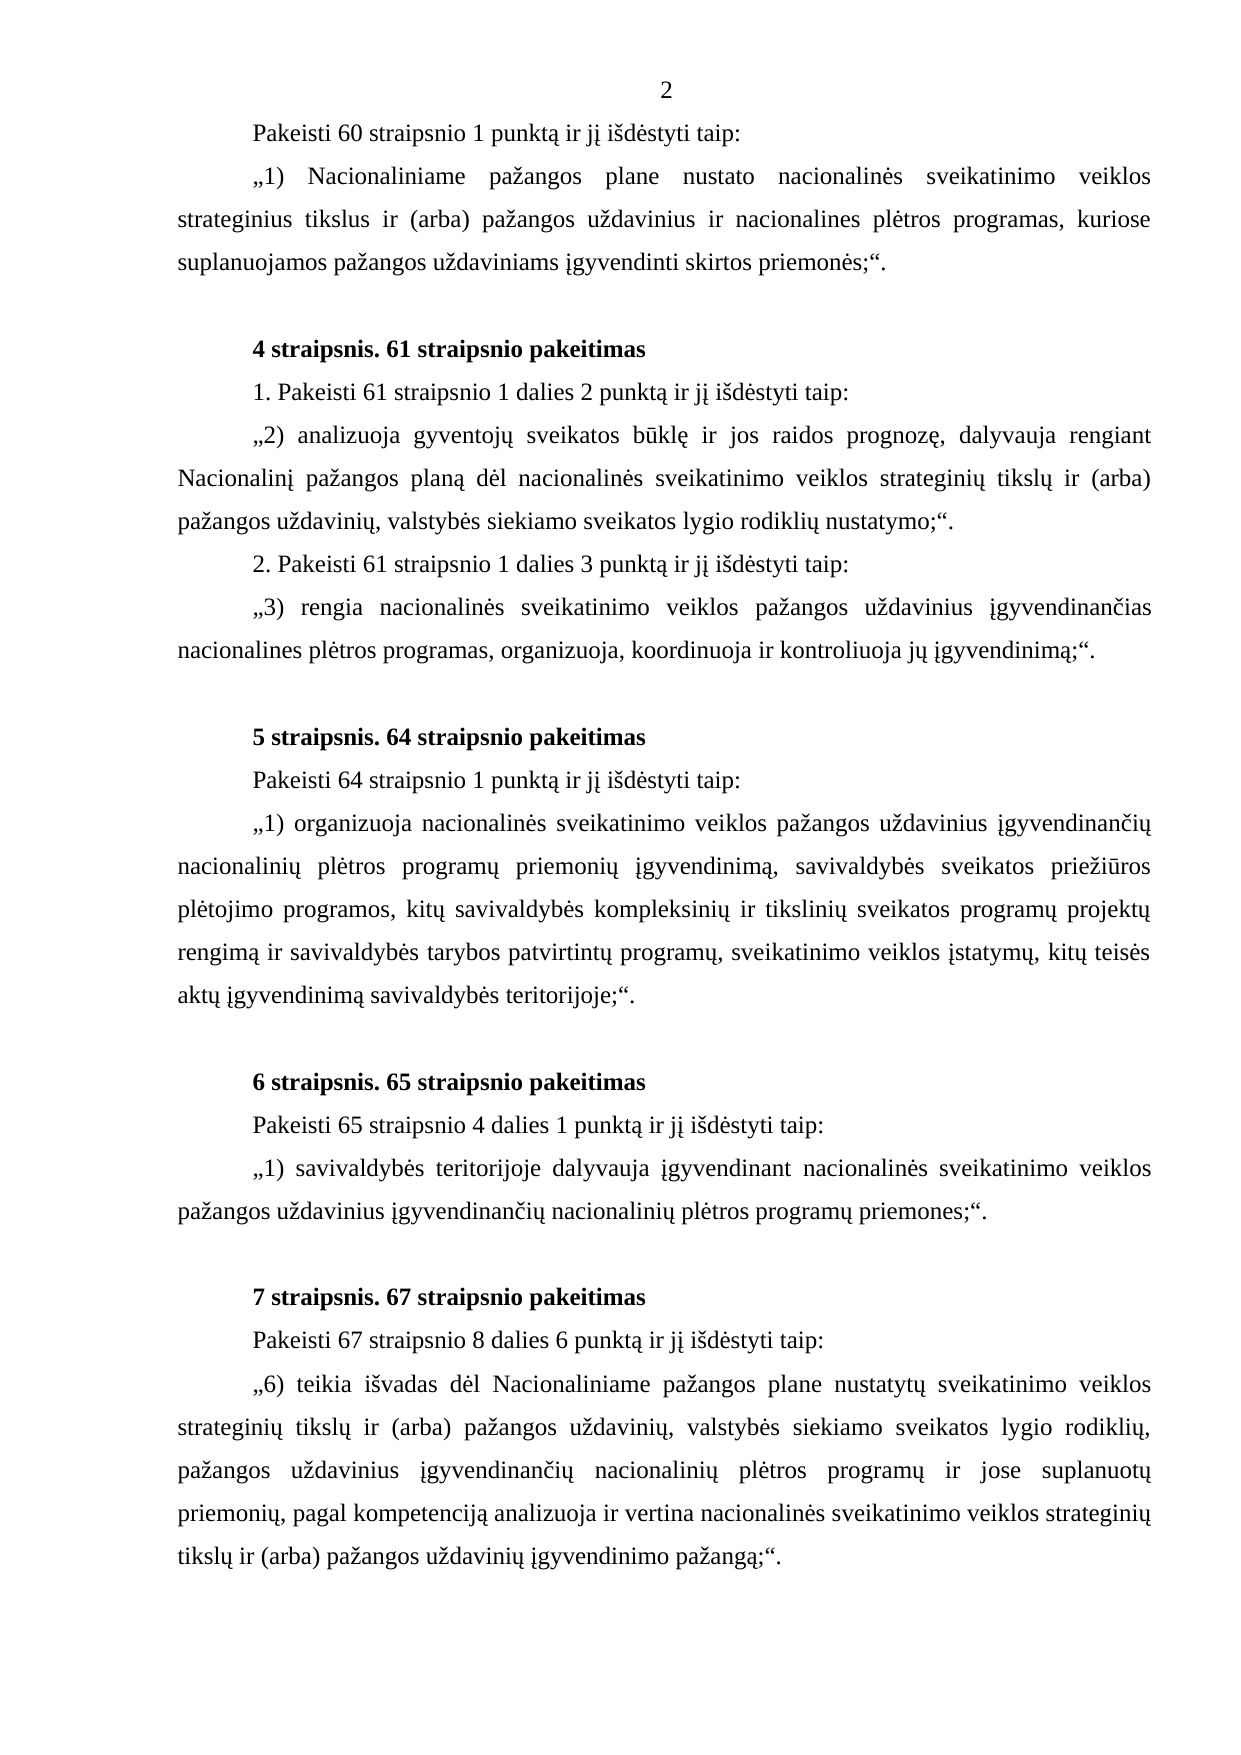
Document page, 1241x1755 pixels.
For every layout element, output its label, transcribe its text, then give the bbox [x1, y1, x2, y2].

text Pakeisti 64 straipsnio 1 punktą ir jį išdėstyti taip: [177, 765, 1152, 794]
text 5 straipsnis. 64 straipsnio pakeitimas [177, 722, 1152, 751]
text „1) Nacionaliniame pažangos plane nustato nacionalinės sveikatinimo veiklos strateginius tikslus ir (arba) pažangos uždavinius ir nacionalines plėtros programas, kuriose suplanuojamos pažangos uždaviniams įgyvendinti skirtos priemonės;“. [177, 161, 1152, 276]
text „1) organizuoja nacionalinės sveikatinimo veiklos pažangos uždavinius įgyvendinančių nacionalinių plėtros programų priemonių įgyvendinimą, savivaldybės sveikatos priežiūros plėtojimo programos, kitų savivaldybės kompleksinių ir tikslinių sveikatos programų projektų rengimą ir savivaldybės tarybos patvirtintų programų, sveikatinimo veiklos įstatymų, kitų teisės aktų įgyvendinimą savivaldybės teritorijoje;“. [177, 808, 1152, 1009]
text 1. Pakeisti 61 straipsnio 1 dalies 2 punktą ir jį išdėstyti taip: [177, 377, 1152, 406]
text „6) teikia išvadas dėl Nacionaliniame pažangos plane nustatytų sveikatinimo veiklos strateginių tikslų ir (arba) pažangos uždavinių, valstybės siekiamo sveikatos lygio rodiklių, pažangos uždavinius įgyvendinančių nacionalinių plėtros programų ir jose suplanuotų priemonių, pagal kompetenciją analizuoja ir vertina nacionalinės sveikatinimo veiklos strateginių tikslų ir (arba) pažangos uždavinių įgyvendinimo pažangą;“. [177, 1369, 1152, 1570]
text 2. Pakeisti 61 straipsnio 1 dalies 3 punktą ir jį išdėstyti taip: [177, 549, 1152, 578]
text 4 straipsnis. 61 straipsnio pakeitimas [177, 334, 1152, 362]
text 6 straipsnis. 65 straipsnio pakeitimas [177, 1067, 1152, 1096]
text Pakeisti 67 straipsnio 8 dalies 6 punktą ir jį išdėstyti taip: [177, 1326, 1152, 1354]
text Pakeisti 65 straipsnio 4 dalies 1 punktą ir jį išdėstyti taip: [177, 1110, 1152, 1139]
text „3) rengia nacionalinės sveikatinimo veiklos pažangos uždavinius įgyvendinančias nacionalines plėtros programas, organizuoja, koordinuoja ir kontroliuoja jų įgyvendinimą;“. [177, 592, 1152, 664]
text Pakeisti 60 straipsnio 1 punktą ir jį išdėstyti taip: [177, 118, 1152, 147]
text „2) analizuoja gyventojų sveikatos būklę ir jos raidos prognozę, dalyvauja rengiant Nacionalinį pažangos planą dėl nacionalinės sveikatinimo veiklos strateginių tikslų ir (arba) pažangos uždavinių, valstybės siekiamo sveikatos lygio rodiklių nustatymo;“. [177, 420, 1152, 535]
text „1) savivaldybės teritorijoje dalyvauja įgyvendinant nacionalinės sveikatinimo veiklos pažangos uždavinius įgyvendinančių nacionalinių plėtros programų priemones;“. [177, 1153, 1152, 1225]
text 7 straipsnis. 67 straipsnio pakeitimas [177, 1282, 1152, 1311]
